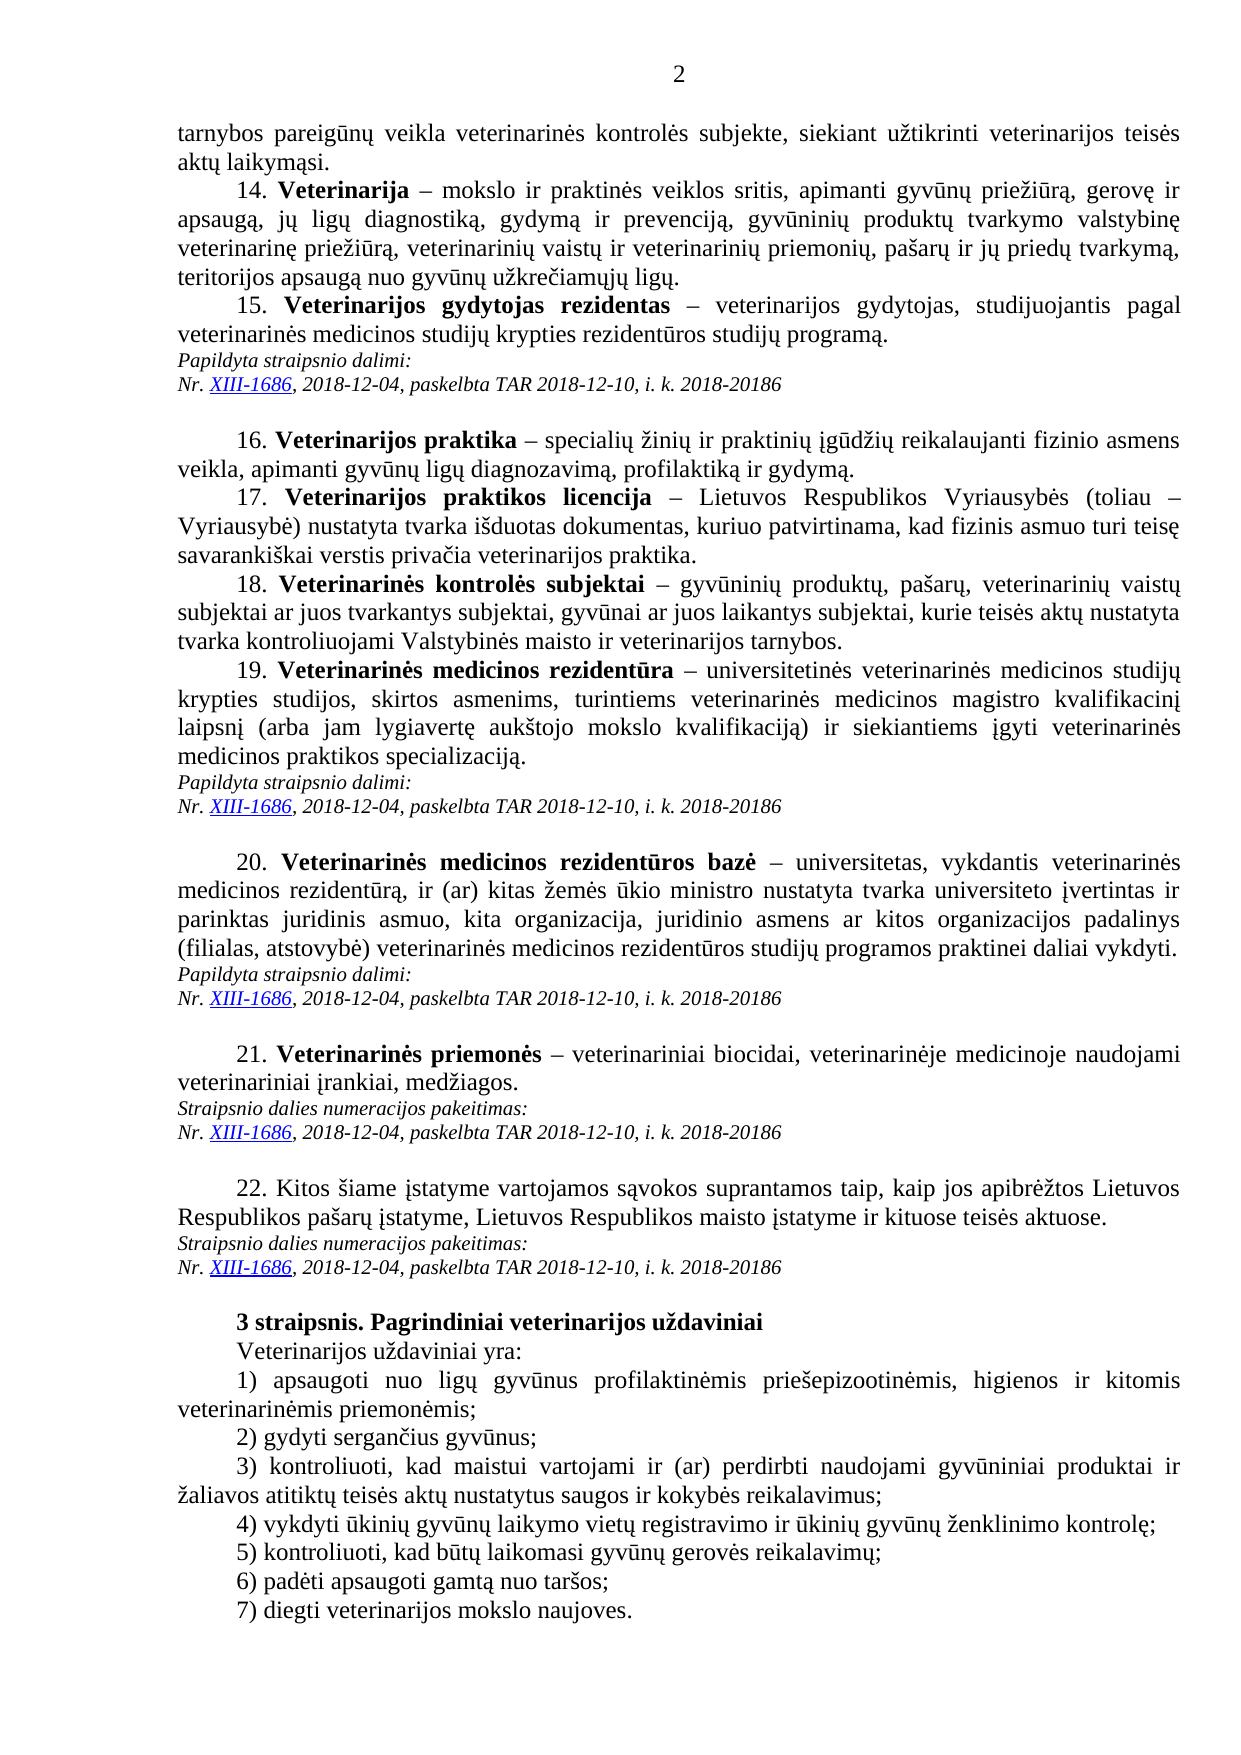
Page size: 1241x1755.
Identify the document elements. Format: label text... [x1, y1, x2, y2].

text 14. Veterinarija – mokslo ir praktinės veiklos sritis, apimanti gyvūnų priežiūrą, gerovę ir apsaugą, jų ligų diagnostiką, gydymą ir prevenciją, gyvūninių produktų tvarkymo valstybinę veterinarinę priežiūrą, veterinarinių vaistų ir veterinarinių priemonių, pašarų ir jų priedų tvarkymą, teritorijos apsaugą nuo gyvūnų užkrečiamųjų ligų. [177, 176, 1181, 291]
text 21. Veterinarinės priemonės – veterinariniai biocidai, veterinarinėje medicinoje naudojami veterinariniai įrankiai, medžiagos. [177, 1039, 1181, 1096]
text 22. Kitos šiame įstatyme vartojamos sąvokos suprantamos taip, kaip jos apibrėžtos Lietuvos Respublikos pašarų įstatyme, Lietuvos Respublikos maisto įstatyme ir kituose teisės aktuose. [177, 1173, 1181, 1231]
text Straipsnio dalies numeracijos pakeitimas: [177, 1231, 1181, 1255]
text 2) gydyti sergančius gyvūnus; [177, 1422, 1181, 1451]
text Papildyta straipsnio dalimi: [177, 348, 1181, 372]
text Papildyta straipsnio dalimi: [177, 962, 1181, 986]
text 5) kontroliuoti, kad būtų laikomasi gyvūnų gerovės reikalavimų; [177, 1537, 1181, 1566]
text 4) vykdyti ūkinių gyvūnų laikymo vietų registravimo ir ūkinių gyvūnų ženklinimo kontrolę; [177, 1509, 1181, 1537]
text 1) apsaugoti nuo ligų gyvūnus profilaktinėmis priešepizootinėmis, higienos ir kitomis veterinarinėmis priemonėmis; [177, 1365, 1181, 1422]
text 3) kontroliuoti, kad maistui vartojami ir (ar) perdirbti naudojami gyvūniniai produktai ir žaliavos atitiktų teisės aktų nustatytus saugos ir kokybės reikalavimus; [177, 1451, 1181, 1509]
text Nr. XIII-1686, 2018-12-04, paskelbta TAR 2018-12-10, i. k. 2018-20186 [177, 1255, 1181, 1279]
text 16. Veterinarijos praktika – specialių žinių ir praktinių įgūdžių reikalaujanti fizinio asmens veikla, apimanti gyvūnų ligų diagnozavimą, profilaktiką ir gydymą. [177, 425, 1181, 482]
text 20. Veterinarinės medicinos rezidentūros bazė – universitetas, vykdantis veterinarinės medicinos rezidentūrą, ir (ar) kitas žemės ūkio ministro nustatyta tvarka universiteto įvertintas ir parinktas juridinis asmuo, kita organizacija, juridinio asmens ar kitos organizacijos padalinys (filialas, atstovybė) veterinarinės medicinos rezidentūros studijų programos praktinei daliai vykdyti. [177, 847, 1181, 962]
text 15. Veterinarijos gydytojas rezidentas – veterinarijos gydytojas, studijuojantis pagal veterinarinės medicinos studijų krypties rezidentūros studijų programą. [177, 291, 1181, 348]
text 19. Veterinarinės medicinos rezidentūra – universitetinės veterinarinės medicinos studijų krypties studijos, skirtos asmenims, turintiems veterinarinės medicinos magistro kvalifikacinį laipsnį (arba jam lygiavertę aukštojo mokslo kvalifikaciją) ir siekiantiems įgyti veterinarinės medicinos praktikos specializaciją. [177, 655, 1181, 770]
text Straipsnio dalies numeracijos pakeitimas: [177, 1096, 1181, 1120]
text Papildyta straipsnio dalimi: [177, 770, 1181, 794]
text 6) padėti apsaugoti gamtą nuo taršos; [177, 1566, 1181, 1595]
text 3 straipsnis. Pagrindiniai veterinarijos uždaviniai [177, 1307, 1181, 1336]
text Veterinarijos uždaviniai yra: [177, 1336, 1181, 1365]
text tarnybos pareigūnų veikla veterinarinės kontrolės subjekte, siekiant užtikrinti veterinarijos teisės aktų laikymąsi. [177, 118, 1181, 176]
text 18. Veterinarinės kontrolės subjektai – gyvūninių produktų, pašarų, veterinarinių vaistų subjektai ar juos tvarkantys subjektai, gyvūnai ar juos laikantys subjektai, kurie teisės aktų nustatyta tvarka kontroliuojami Valstybinės maisto ir veterinarijos tarnybos. [177, 569, 1181, 655]
text Nr. XIII-1686, 2018-12-04, paskelbta TAR 2018-12-10, i. k. 2018-20186 [177, 986, 1181, 1010]
text 17. Veterinarijos praktikos licencija – Lietuvos Respublikos Vyriausybės (toliau – Vyriausybė) nustatyta tvarka išduotas dokumentas, kuriuo patvirtinama, kad fizinis asmuo turi teisę savarankiškai verstis privačia veterinarijos praktika. [177, 482, 1181, 569]
text 7) diegti veterinarijos mokslo naujoves. [177, 1595, 1181, 1624]
text Nr. XIII-1686, 2018-12-04, paskelbta TAR 2018-12-10, i. k. 2018-20186 [177, 794, 1181, 818]
text Nr. XIII-1686, 2018-12-04, paskelbta TAR 2018-12-10, i. k. 2018-20186 [177, 372, 1181, 396]
text Nr. XIII-1686, 2018-12-04, paskelbta TAR 2018-12-10, i. k. 2018-20186 [177, 1120, 1181, 1144]
